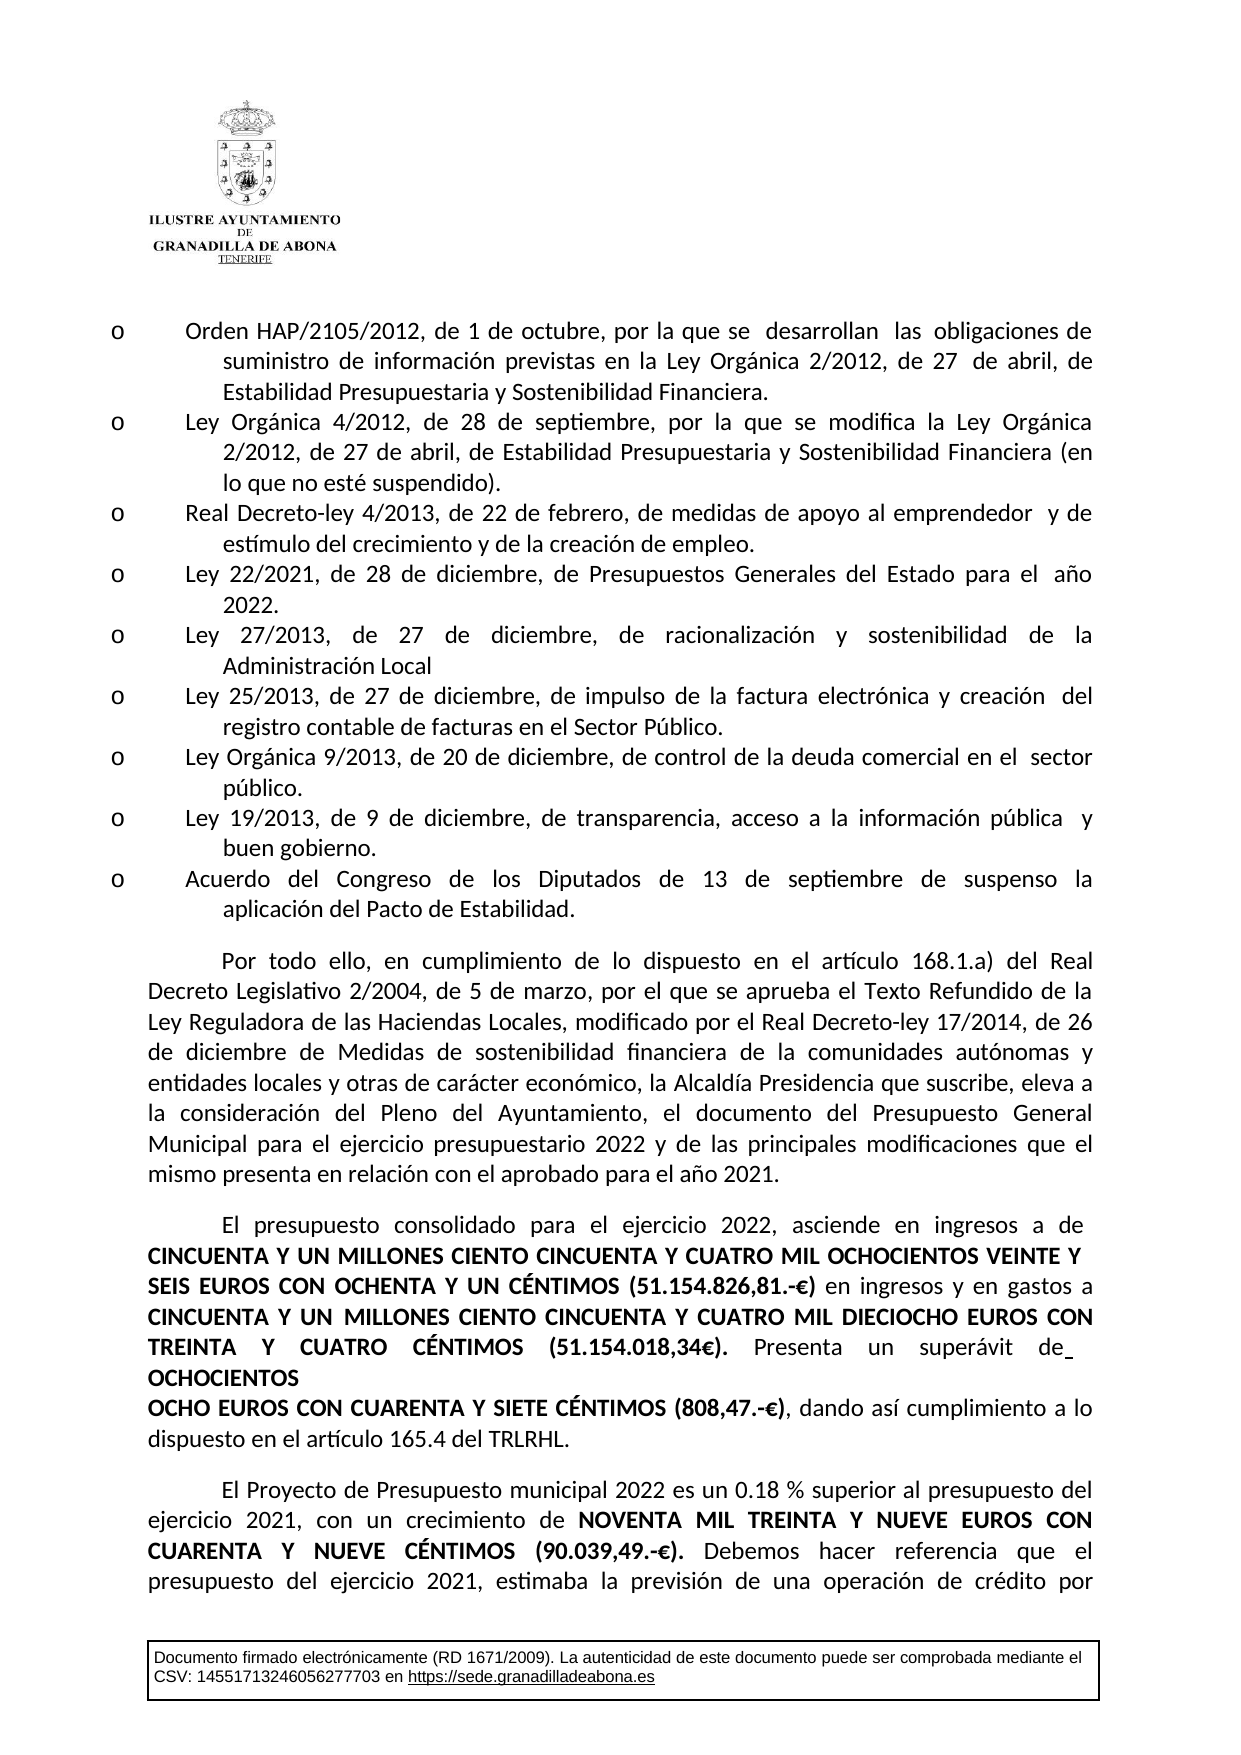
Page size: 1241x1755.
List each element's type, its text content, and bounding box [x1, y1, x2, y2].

list Orden HAP/2105/2012, de 1 de octubre, por la que se desarrollan las obligaciones de suministro de información previstas en la Ley Orgánica 2/2012, de 27 de abril, de Estabilidad Presupuestaria y Sostenibilidad Financiera. [110, 315, 1093, 406]
list Ley 25/2013, de 27 de diciembre, de impulso de la factura electrónica y creación del registro contable de facturas en el Sector Público. [110, 680, 1093, 741]
subtitle CINCUENTA Y UN MILLONES CIENTO CINCUENTA Y CUATRO MIL OCHOCIENTOS VEINTE Y [148, 1240, 1113, 1270]
list Ley 19/2013, de 9 de diciembre, de transparencia, acceso a la información pública y buen gobierno. [110, 802, 1093, 863]
list Ley Orgánica 9/2013, de 20 de diciembre, de control de la deuda comercial en el sector público. [110, 741, 1093, 802]
list Ley 27/2013, de 27 de diciembre, de racionalización y sostenibilidad de la Administración Local [110, 619, 1093, 680]
text OCHO EUROS CON CUARENTA Y SIETE CÉNTIMOS (808,47.-€), dando así cumplimiento a lo dispuesto en el artículo 165.4 del TRLRHL. [148, 1392, 1093, 1453]
list Ley 22/2021, de 28 de diciembre, de Presupuestos Generales del Estado para el año 2022. [110, 558, 1093, 619]
text SEIS EUROS CON OCHENTA Y UN CÉNTIMOS (51.154.826,81.-€) en ingresos y en gastos a CINCUENTA Y UN MILLONES CIENTO CINCUENTA Y CUATRO MIL DIECIOCHO EUROS CON TREINTA Y CUATRO CÉNTIMOS (51.154.018,34€). Presenta un superávit de OCHOCIENTOS [148, 1270, 1093, 1392]
list Ley Orgánica 4/2012, de 28 de septiembre, por la que se modifica la Ley Orgánica 2/2012, de 27 de abril, de Estabilidad Presupuestaria y Sostenibilidad Financiera (en lo que no esté suspendido). [110, 406, 1093, 497]
list Real Decreto-ley 4/2013, de 22 de febrero, de medidas de apoyo al emprendedor y de estímulo del crecimiento y de la creación de empleo. [110, 497, 1093, 558]
text El presupuesto consolidado para el ejercicio 2022, asciende en ingresos a de [222, 1209, 1113, 1240]
text El Proyecto de Presupuesto municipal 2022 es un 0.18 % superior al presupuesto del ejercicio 2021, con un crecimiento de NOVENTA MIL TREINTA Y NUEVE EUROS CON CUARENTA Y NUEVE CÉNTIMOS (90.039,49.-€). Debemos hacer referencia que el presupuesto del ejercicio 2021, estimaba la previsión de una operación de crédito por [148, 1474, 1093, 1596]
list Acuerdo del Congreso de los Diputados de 13 de septiembre de suspenso la aplicación del Pacto de Estabilidad. [110, 863, 1093, 924]
text Por todo ello, en cumplimiento de lo dispuesto en el artículo 168.1.a) del Real Decreto Legislativo 2/2004, de 5 de marzo, por el que se aprueba el Texto Refundido de la Ley Reguladora de las Haciendas Locales, modificado por el Real Decreto-ley 17/2014, de 26 de diciembre de Medidas de sostenibilidad financiera de la comunidades autónomas y entidades locales y otras de carácter económico, la Alcaldía Presidencia que suscribe, eleva a la consideración del Pleno del Ayuntamiento, el documento del Presupuesto General Municipal para el ejercicio presupuestario 2022 y de las principales modificaciones que el mismo presenta en relación con el aprobado para el año 2021. [148, 945, 1093, 1189]
